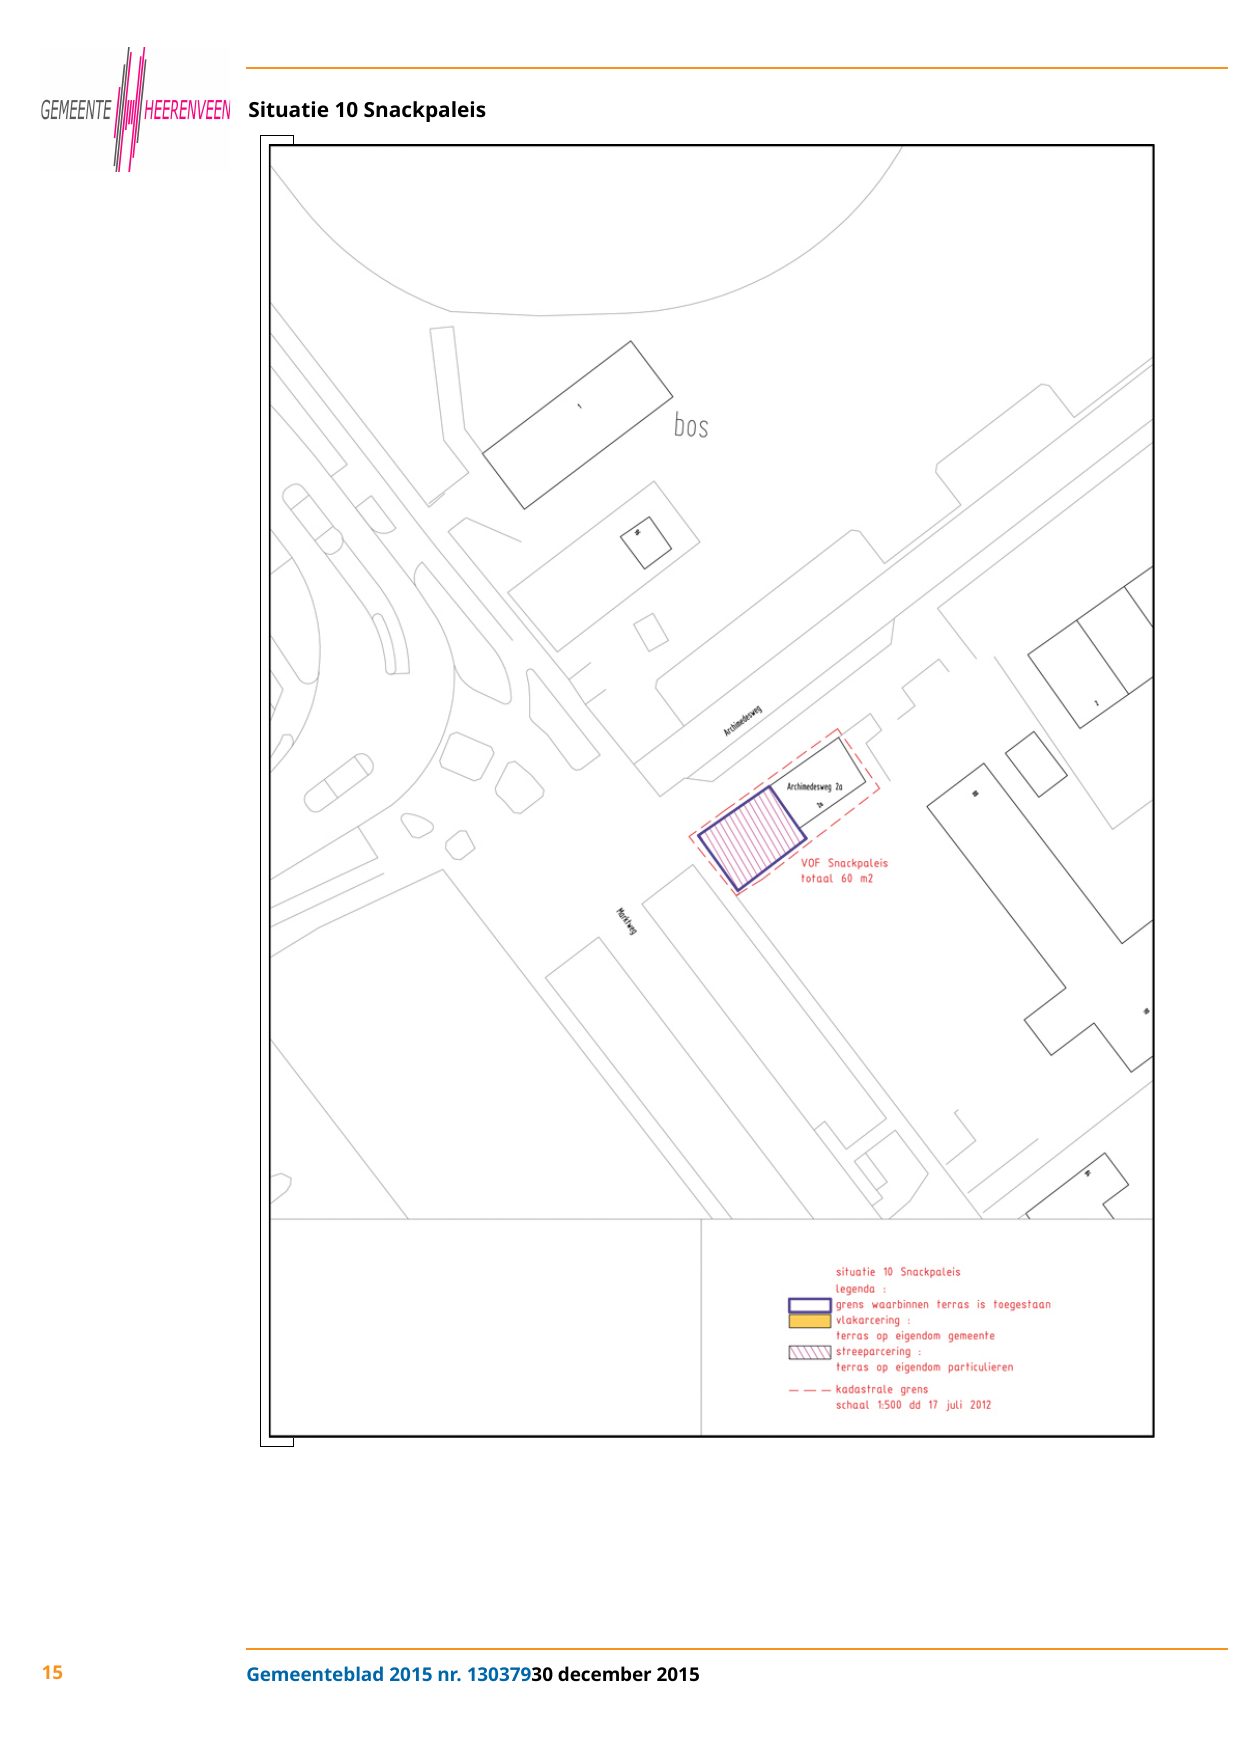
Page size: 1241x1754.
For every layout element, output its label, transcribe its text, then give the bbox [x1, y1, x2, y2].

picture [268, 144, 1155, 1438]
text Situatie 10 Snackpaleis [248, 95, 1152, 123]
picture [41, 47, 231, 172]
